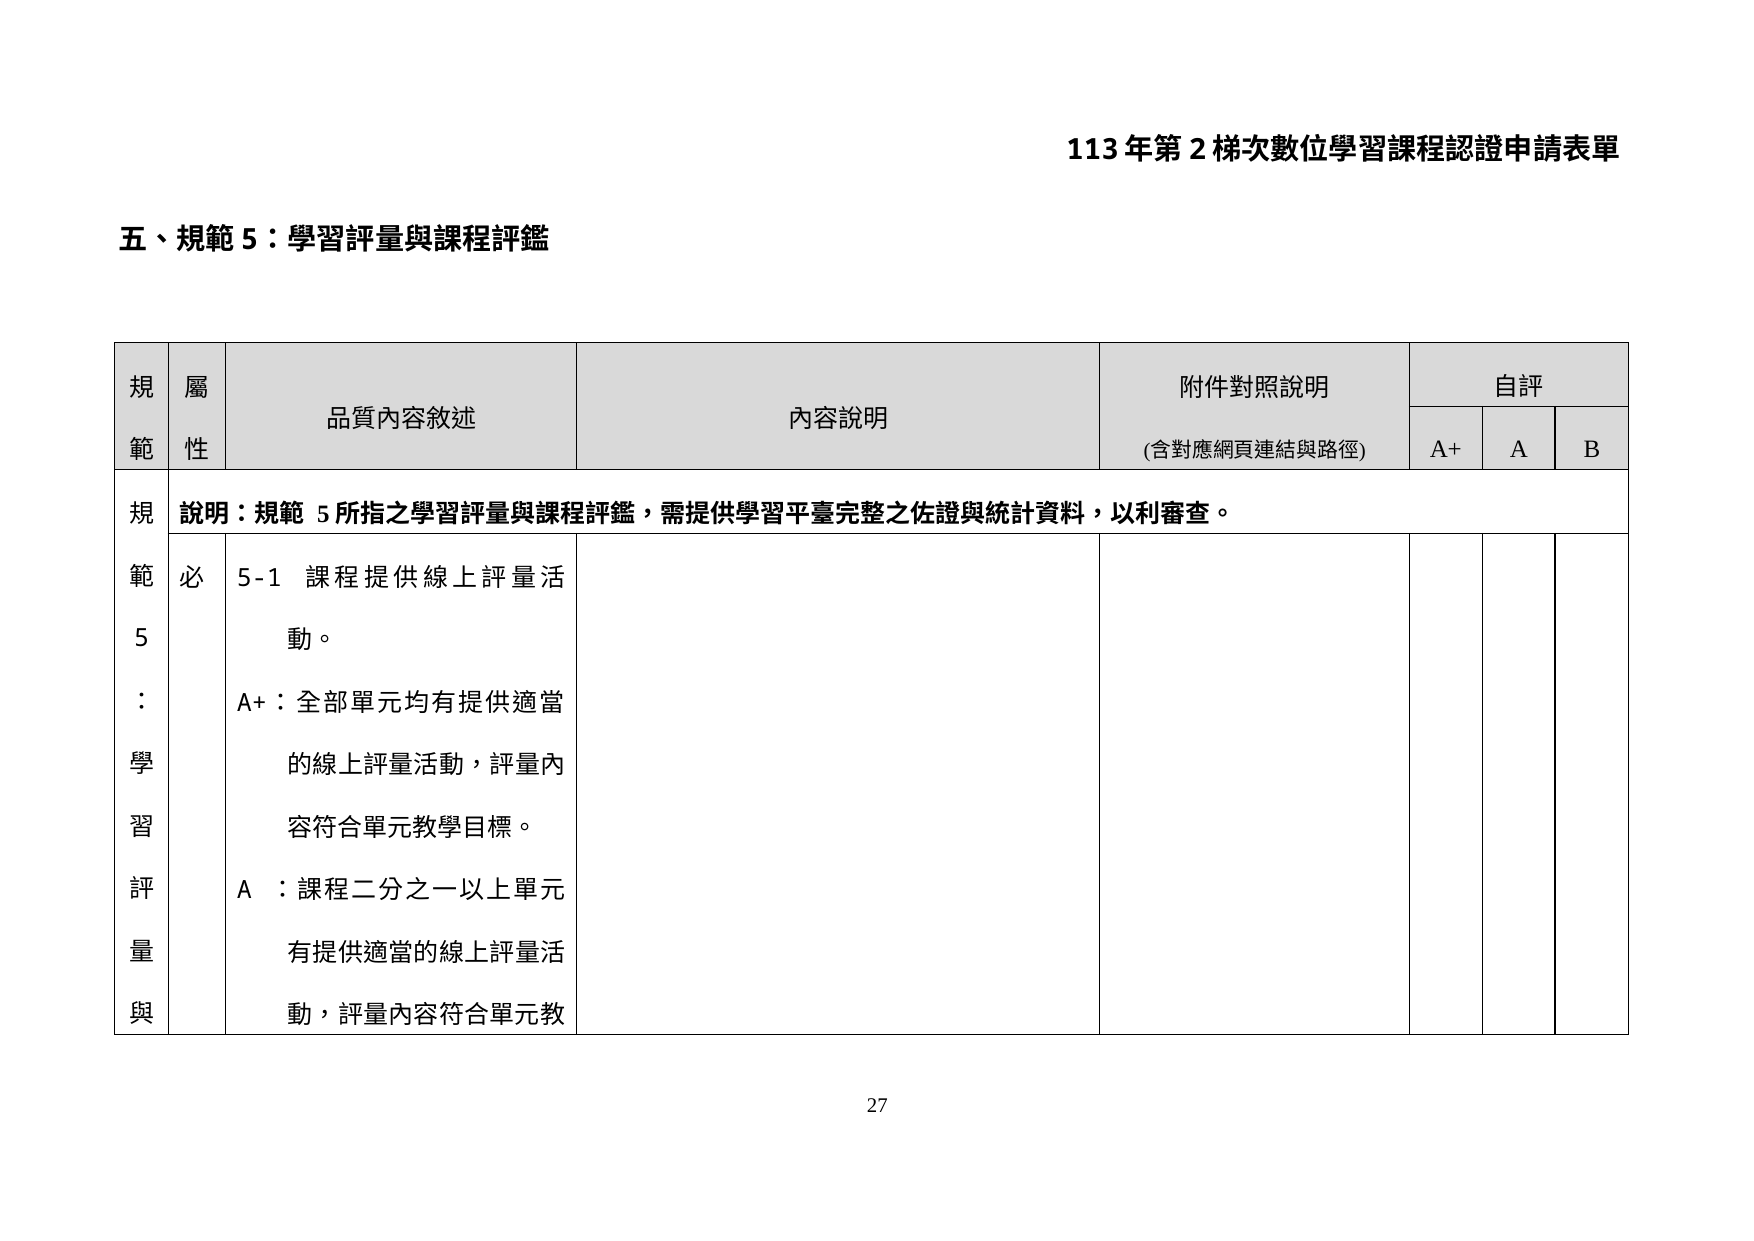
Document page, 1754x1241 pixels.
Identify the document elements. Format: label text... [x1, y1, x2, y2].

table_cell 必 [169, 534, 225, 1034]
table_header 屬性 [169, 343, 225, 469]
table_cell B [1556, 407, 1628, 469]
table_cell [1483, 534, 1554, 1034]
table_cell 說明：規範 5 所指之學習評量與課程評鑑，需提供學習平臺完整之佐證與統計資料，以利審查。 [169, 470, 1628, 533]
table_cell 5-1 課程提供線上評量活動。 A+：全部單元均有提供適當的線上評量活動，評量內容符合單元教學目標。 A ：課程二分之一以上單元有提供適當的線上評量活動，評量內容符合單元教 [226, 534, 576, 1034]
table_cell [1410, 534, 1482, 1034]
table_cell A [1483, 407, 1554, 469]
table_cell [577, 534, 1099, 1034]
table_header 品質內容敘述 [226, 343, 576, 469]
subtitle 五、規範5：學習評量與課程評鑑 [118, 195, 1636, 257]
table_cell A+ [1410, 407, 1482, 469]
table_cell [1100, 534, 1409, 1034]
table_header 規範 [115, 343, 168, 469]
table_header 附件對照說明 (含對應網頁連結與路徑) [1100, 343, 1409, 469]
table_cell 規範 5 ： 學習評量與 [115, 470, 168, 1034]
table_cell [1556, 534, 1628, 1034]
table_header 自評 [1410, 343, 1628, 406]
table_header 內容說明 [577, 343, 1099, 469]
